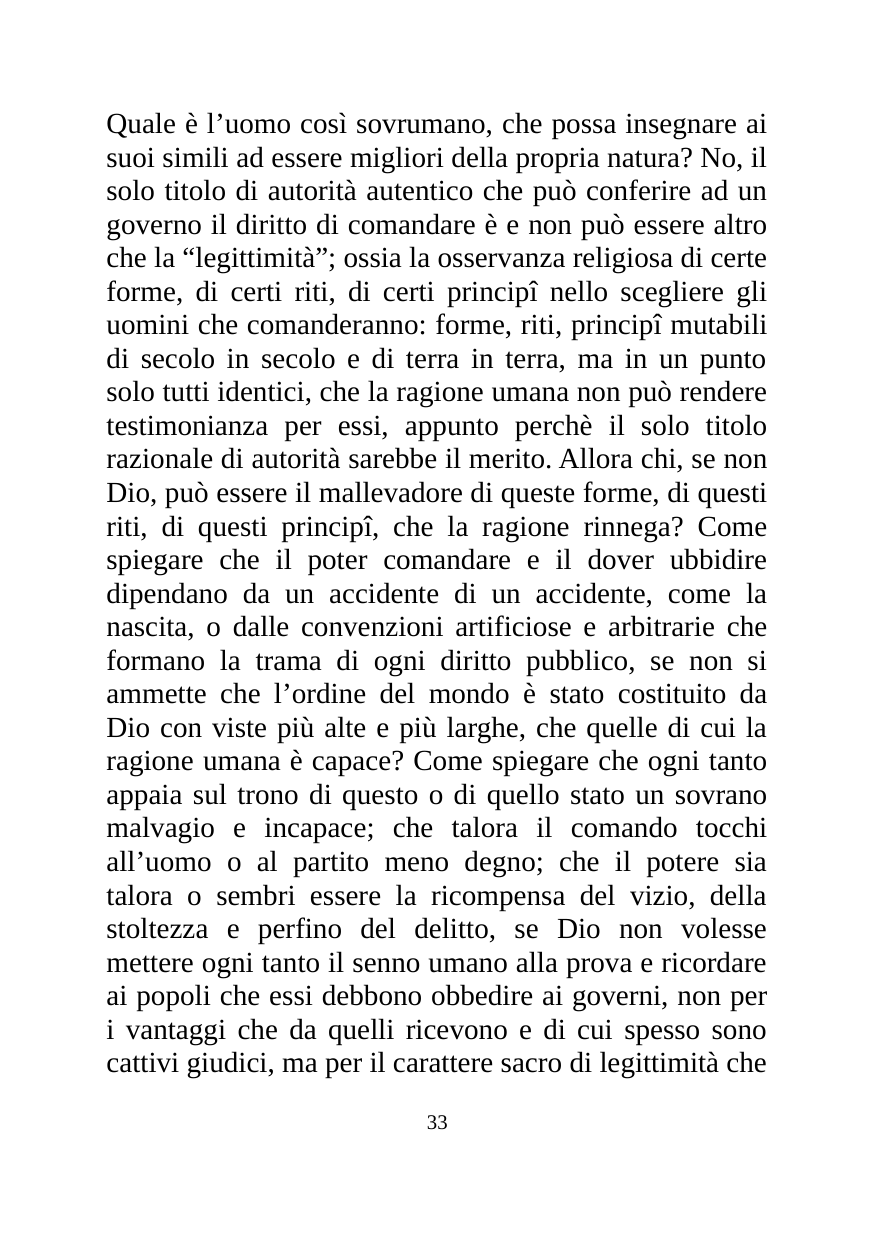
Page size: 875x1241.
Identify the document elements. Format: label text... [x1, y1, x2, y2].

text Quale è l’uomo così sovrumano, che possa insegnare ai suoi simili ad essere migliori della propria natura? No, il solo titolo di autorità autentico che può conferire ad un governo il diritto di comandare è e non può essere altro che la “legittimità”; ossia la osservanza religiosa di certe forme, di certi riti, di certi principî nello scegliere gli uomini che comanderanno: forme, riti, principî mutabili di secolo in secolo e di terra in terra, ma in un punto solo tutti identici, che la ragione umana non può rendere testimonianza per essi, appunto perchè il solo titolo razionale di autorità sarebbe il merito. Allora chi, se non Dio, può essere il mallevadore di queste forme, di questi riti, di questi principî, che la ragione rinnega? Come spiegare che il poter comandare e il dover ubbidire dipendano da un accidente di un accidente, come la nascita, o dalle convenzioni artificiose e arbitrarie che formano la trama di ogni diritto pubblico, se non si ammette che l’ordine del mondo è stato costituito da Dio con viste più alte e più larghe, che quelle di cui la ragione umana è capace? Come spiegare che ogni tanto appaia sul trono di questo o di quello stato un sovrano malvagio e incapace; che talora il comando tocchi all’uomo o al partito meno degno; che il potere sia talora o sembri essere la ricompensa del vizio, della stoltezza e perfino del delitto, se Dio non volesse mettere ogni tanto il senno umano alla prova e ricordare ai popoli che essi debbono obbedire ai governi, non per i vantaggi che da quelli ricevono e di cui spesso sono cattivi giudici, ma per il carattere sacro di legittimità che [106, 106, 768, 1079]
